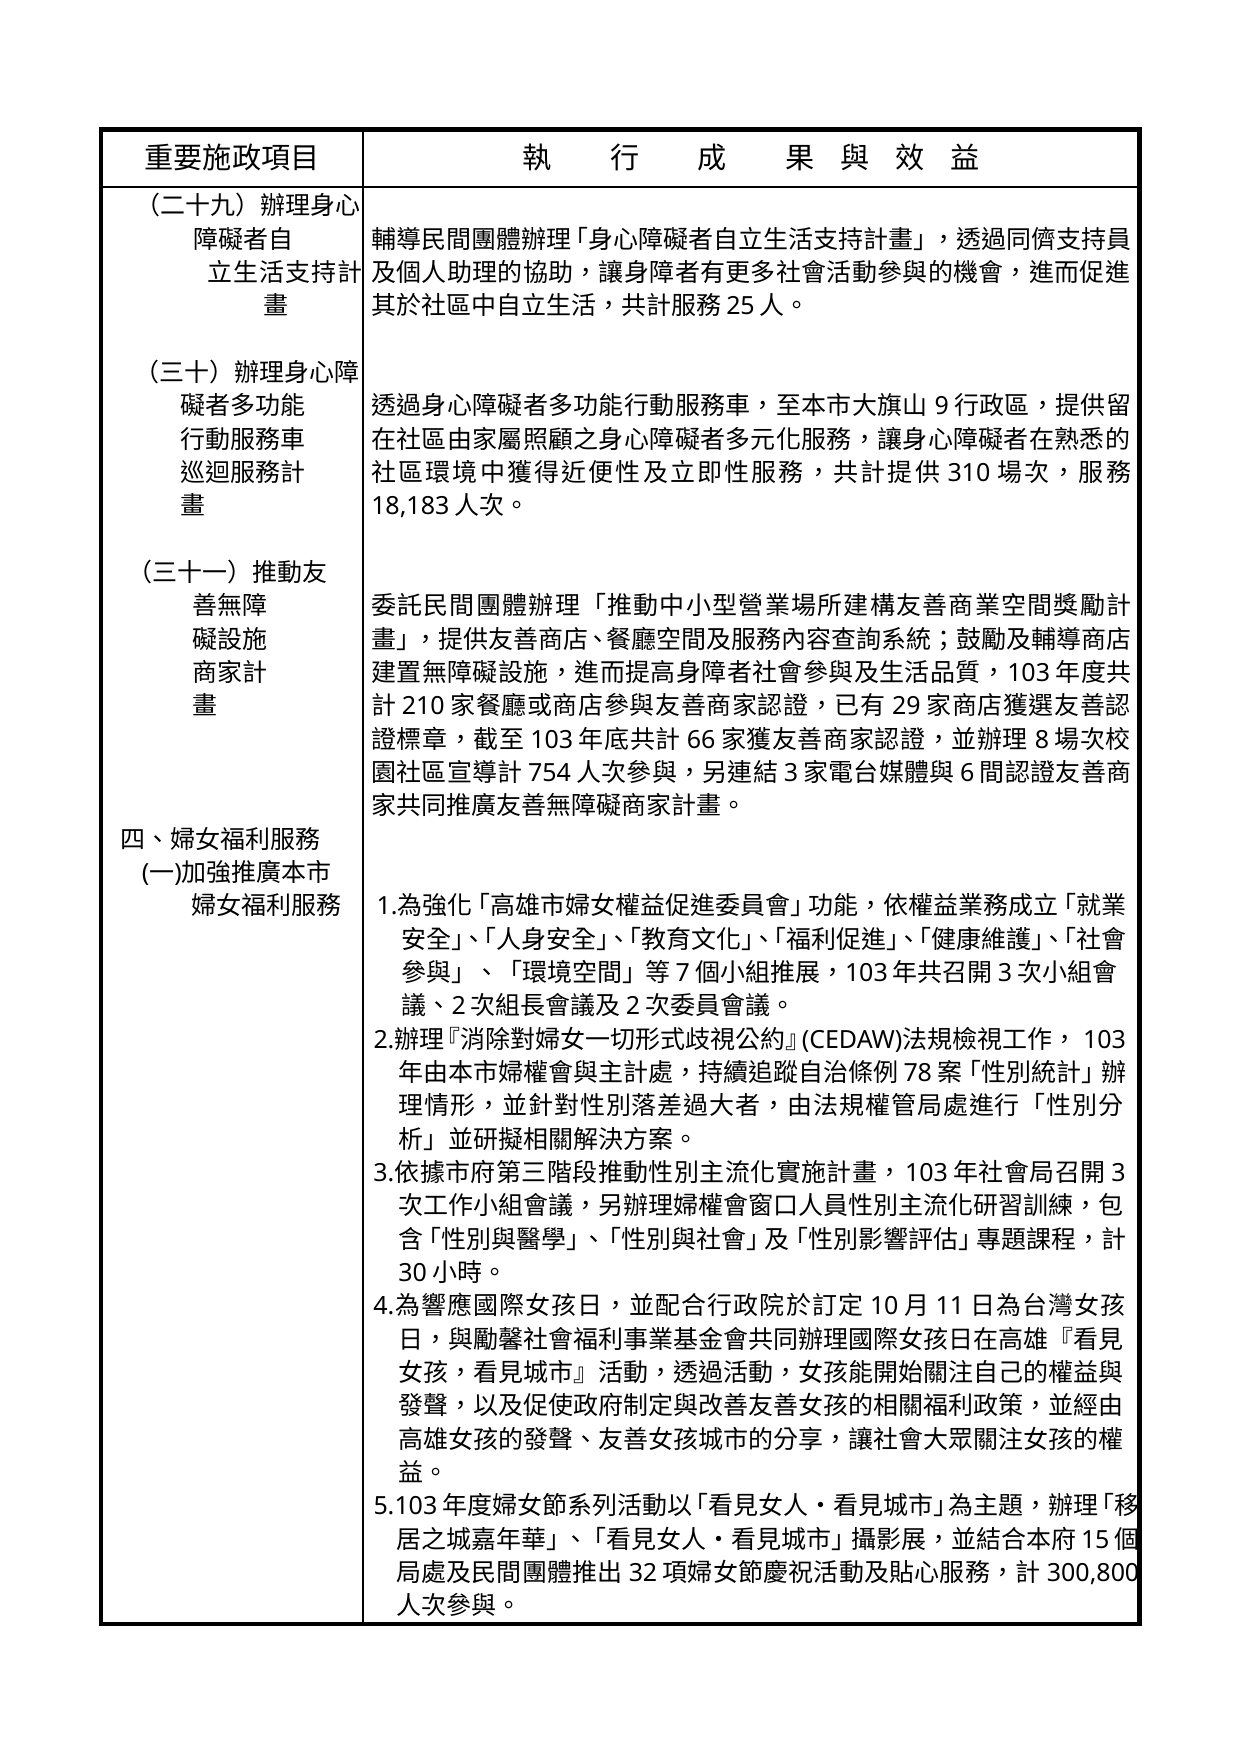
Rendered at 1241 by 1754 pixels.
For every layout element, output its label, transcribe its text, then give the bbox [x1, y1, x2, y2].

table_cell （二十九）辦理身心 障礙者自 立生活支持計畫 （三十）辦理身心障 礙者多功能 行動服務車 巡迴服務計 畫 （三十一）推動友 善無障 礙設施 商家計 畫 四、婦女福利服務 (一)加強推廣本市 婦女福利服務 [103, 188, 362, 1621]
table_header 執 行 成 果 與 效 益 [364, 132, 1137, 186]
table_cell 輔導民間團體辦理「身心障礙者自立生活支持計畫」，透過同儕支持員及個人助理的協助，讓身障者有更多社會活動參與的機會，進而促進其於社區中自立生活，共計服務25人。 透過身心障礙者多功能行動服務車，至本市大旗山9行政區，提供留在社區由家屬照顧之身心障礙者多元化服務，讓身心障礙者在熟悉的社區環境中獲得近便性及立即性服務，共計提供310場次，服務18,183人次。 委託民間團體辦理「推動中小型營業場所建構友善商業空間獎勵計畫」，提供友善商店、餐廳空間及服務內容查詢系統；鼓勵及輔導商店建置無障礙設施，進而提高身障者社會參與及生活品質，103年度共計210家餐廳或商店參與友善商家認證，已有29家商店獲選友善認證標章，截至103年底共計66家獲友善商家認證，並辦理8場次校園社區宣導計754人次參與，另連結3家電台媒體與6間認證友善商家共同推廣友善無障礙商家計畫。 1.為強化「高雄市婦女權益促進委員會」功能，依權益業務成立「就業安全」、「人身安全」、「教育文化」、「福利促進」、「健康維護」、「社會參與」、「環境空間」等7個小組推展，103年共召開3次小組會議、2次組長會議及2次委員會議。 2.辦理『消除對婦女一切形式歧視公約』(CEDAW)法規檢視工作， 103年由本市婦權會與主計處，持續追蹤自治條例78案「性別統計」辦理情形，並針對性別落差過大者，由法規權管局處進行「性別分析」並研擬相關解決方案。 3.依據市府第三階段推動性別主流化實施計畫，103年社會局召開3次工作小組會議，另辦理婦權會窗口人員性別主流化研習訓練，包含「性別與醫學」、「性別與社會」及「性別影響評估」專題課程，計30小時。 4.為響應國際女孩日，並配合行政院於訂定10月11日為台灣女孩日，與勵馨社會福利事業基金會共同辦理國際女孩日在高雄『看見女孩，看見城市』活動，透過活動，女孩能開始關注自己的權益與發聲，以及促使政府制定與改善友善女孩的相關福利政策，並經由高雄女孩的發聲、友善女孩城市的分享，讓社會大眾關注女孩的權益。 5.103年度婦女節系列活動以「看見女人‧看見城市」為主題，辦理「移居之城嘉年華」、「看見女人‧看見城市」攝影展，並結合本府15個局處及民間團體推出32項婦女節慶祝活動及貼心服務，計300,800人次參與。 [364, 188, 1137, 1621]
table_header 重要施政項目 [103, 132, 362, 186]
